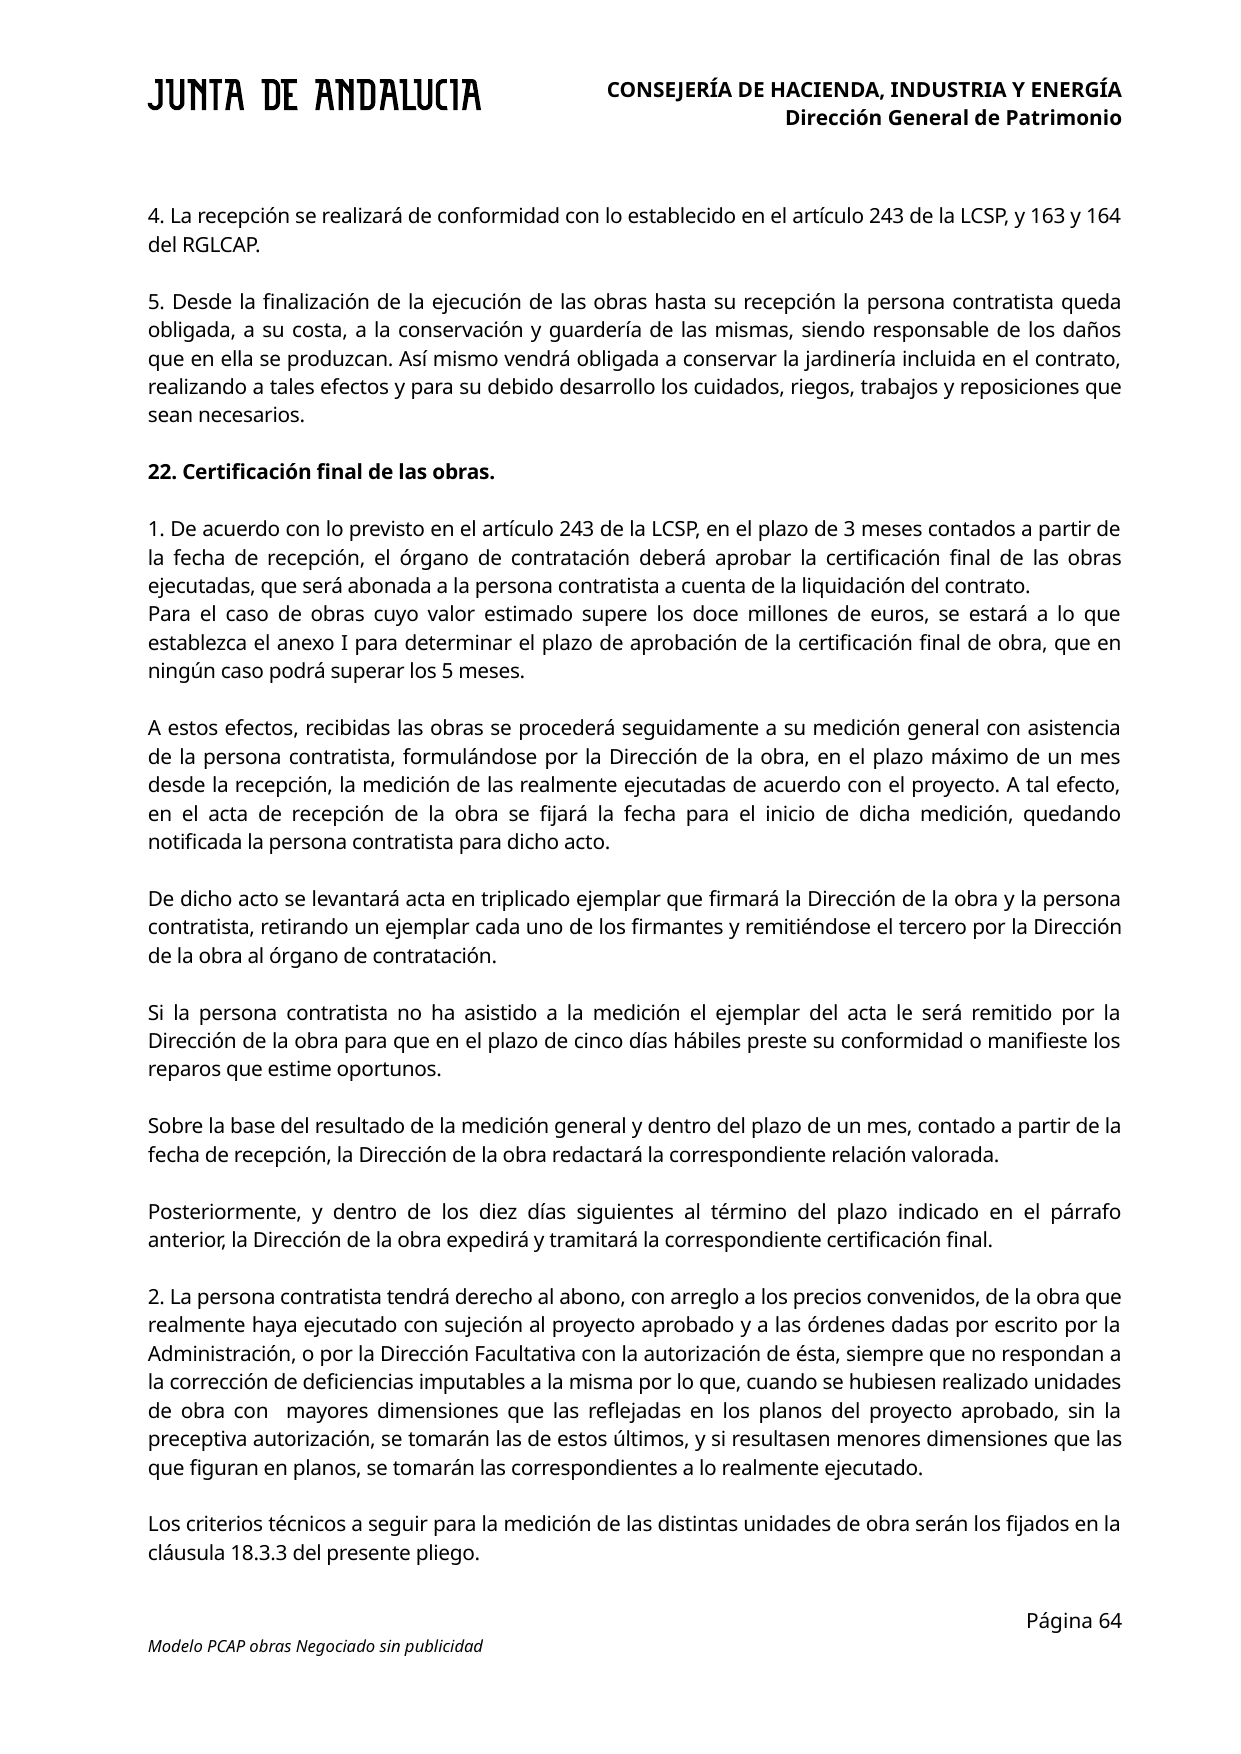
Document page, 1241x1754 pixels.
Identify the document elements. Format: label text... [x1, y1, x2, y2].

text De dicho acto se levantará acta en triplicado ejemplar que firmará la Dirección de la obra y la persona contratista, retirando un ejemplar cada uno de los firmantes y remitiéndose el tercero por la Dirección de la obra al órgano de contratación. [148, 884, 1122, 969]
text 2. La persona contratista tendrá derecho al abono, con arreglo a los precios convenidos, de la obra que realmente haya ejecutado con sujeción al proyecto aprobado y a las órdenes dadas por escrito por la Administración, o por la Dirección Facultativa con la autorización de ésta, siempre que no respondan a la corrección de deficiencias imputables a la misma por lo que, cuando se hubiesen realizado unidades de obra con mayores dimensiones que las reflejadas en los planos del proyecto aprobado, sin la preceptiva autorización, se tomarán las de estos últimos, y si resultasen menores dimensiones que las que figuran en planos, se tomarán las correspondientes a lo realmente ejecutado. [148, 1282, 1122, 1481]
text Posteriormente, y dentro de los diez días siguientes al término del plazo indicado en el párrafo anterior, la Dirección de la obra expedirá y tramitará la correspondiente certificación final. [148, 1197, 1122, 1254]
text 22. Certificación final de las obras. [148, 457, 1122, 486]
text Sobre la base del resultado de la medición general y dentro del plazo de un mes, contado a partir de la fecha de recepción, la Dirección de la obra redactará la correspondiente relación valorada. [148, 1111, 1122, 1168]
text A estos efectos, recibidas las obras se procederá seguidamente a su medición general con asistencia de la persona contratista, formulándose por la Dirección de la obra, en el plazo máximo de un mes desde la recepción, la medición de las realmente ejecutadas de acuerdo con el proyecto. A tal efecto, en el acta de recepción de la obra se fijará la fecha para el inicio de dicha medición, quedando notificada la persona contratista para dicho acto. [148, 713, 1122, 856]
text Si la persona contratista no ha asistido a la medición el ejemplar del acta le será remitido por la Dirección de la obra para que en el plazo de cinco días hábiles preste su conformidad o manifieste los reparos que estime oportunos. [148, 998, 1122, 1083]
text 1. De acuerdo con lo previsto en el artículo 243 de la LCSP, en el plazo de 3 meses contados a partir de la fecha de recepción, el órgano de contratación deberá aprobar la certificación final de las obras ejecutadas, que será abonada a la persona contratista a cuenta de la liquidación del contrato. [148, 514, 1122, 599]
text 5. Desde la finalización de la ejecución de las obras hasta su recepción la persona contratista queda obligada, a su costa, a la conservación y guardería de las mismas, siendo responsable de los daños que en ella se produzcan. Así mismo vendrá obligada a conservar la jardinería incluida en el contrato, realizando a tales efectos y para su debido desarrollo los cuidados, riegos, trabajos y reposiciones que sean necesarios. [148, 287, 1122, 429]
text Los criterios técnicos a seguir para la medición de las distintas unidades de obra serán los fijados en la cláusula 18.3.3 del presente pliego. [148, 1509, 1122, 1566]
text 4. La recepción se realizará de conformidad con lo establecido en el artículo 243 de la LCSP, y 163 y 164 del RGLCAP. [148, 201, 1122, 258]
text Para el caso de obras cuyo valor estimado supere los doce millones de euros, se estará a lo que establezca el anexo I para determinar el plazo de aprobación de la certificación final de obra, que en ningún caso podrá superar los 5 meses. [148, 599, 1122, 685]
